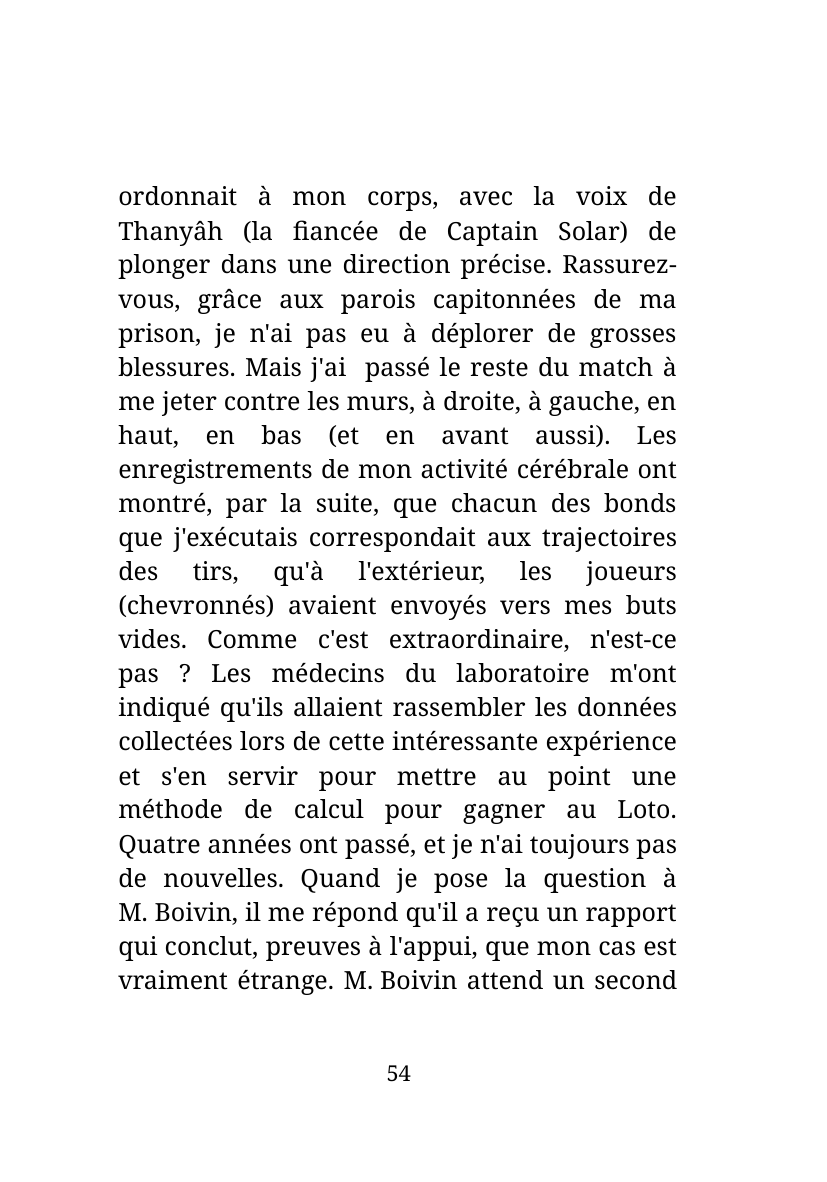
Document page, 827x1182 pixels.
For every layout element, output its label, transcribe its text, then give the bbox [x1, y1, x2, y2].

text ordonnait à mon corps, avec la voix de Thanyâh (la fiancée de Captain Solar) de plonger dans une direction précise. Rassurez-vous, grâce aux parois capitonnées de ma prison, je n'ai pas eu à déplorer de grosses blessures. Mais j'ai passé le reste du match à me jeter contre les murs, à droite, à gauche, en haut, en bas (et en avant aussi). Les enregistrements de mon activité cérébrale ont montré, par la suite, que chacun des bonds que j'exécutais correspondait aux trajectoires des tirs, qu'à l'extérieur, les joueurs (chevronnés) avaient envoyés vers mes buts vides. Comme c'est extraordinaire, n'est-ce pas ? Les médecins du laboratoire m'ont indiqué qu'ils allaient rassembler les données collectées lors de cette intéressante expérience et s'en servir pour mettre au point une méthode de calcul pour gagner au Loto. Quatre années ont passé, et je n'ai toujours pas de nouvelles. Quand je pose la question à M. Boivin, il me répond qu'il a reçu un rapport qui conclut, preuves à l'appui, que mon cas est vraiment étrange. M. Boivin attend un second [118, 179, 677, 997]
